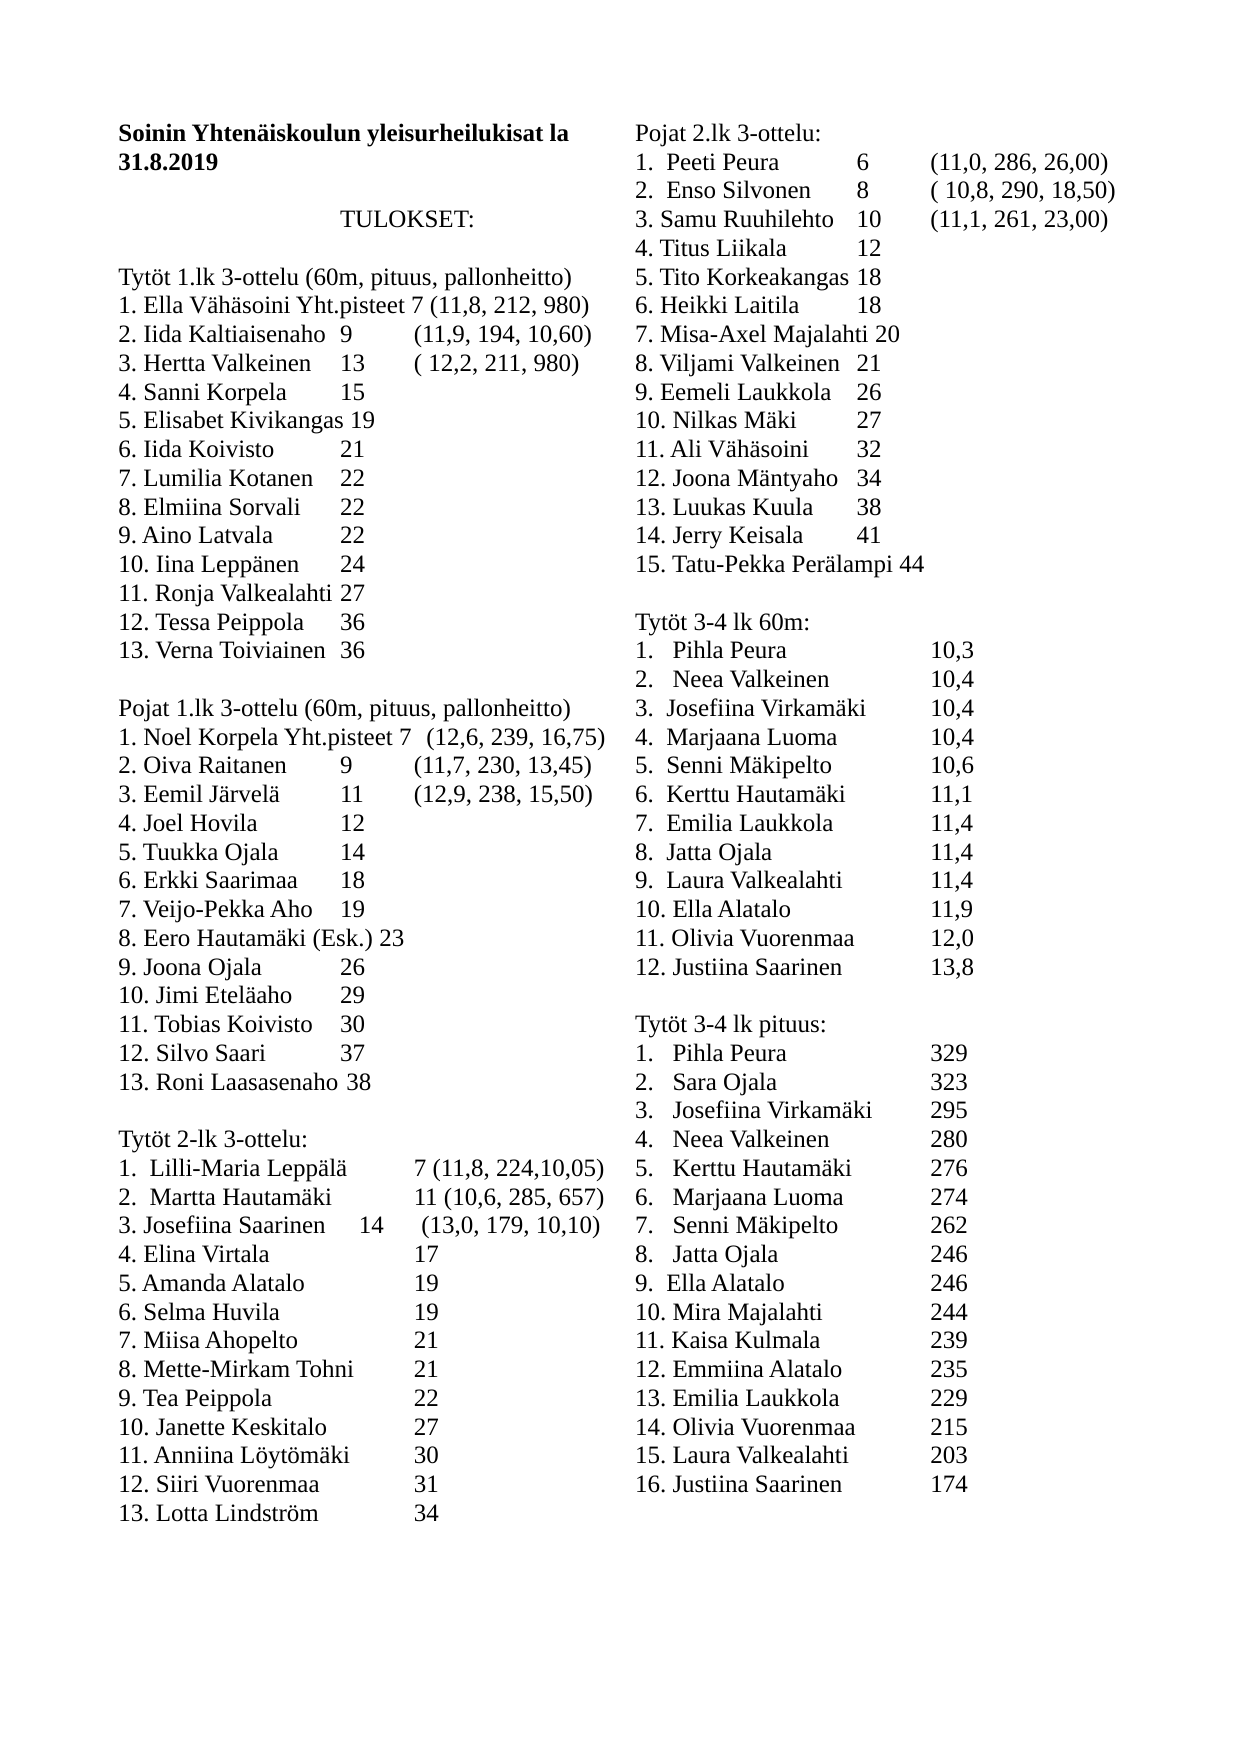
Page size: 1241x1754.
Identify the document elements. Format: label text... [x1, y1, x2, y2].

text 12. Joona Mäntyaho 34 [635, 463, 1122, 492]
text 10. Iina Leppänen 24 [118, 549, 605, 578]
text 11. Anniina Löytömäki 30 [118, 1441, 605, 1469]
text Tytöt 2-lk 3-ottelu: [118, 1124, 605, 1153]
text 7. Senni Mäkipelto 262 [635, 1211, 1122, 1239]
text Tytöt 1.lk 3-ottelu (60m, pituus, pallonheitto) [118, 262, 605, 291]
text 7. Emilia Laukkola 11,4 [635, 808, 1122, 837]
text 2. Martta Hautamäki 11 (10,6, 285, 657) [118, 1182, 605, 1211]
text 10. Jimi Eteläaho 29 [118, 981, 605, 1009]
text 3. Hertta Valkeinen 13 ( 12,2, 211, 980) [118, 348, 605, 377]
text 5. Tuukka Ojala 14 [118, 837, 605, 866]
text Pojat 1.lk 3-ottelu (60m, pituus, pallonheitto) [118, 693, 605, 722]
text 3. Samu Ruuhilehto 10 (11,1, 261, 23,00) [635, 204, 1122, 233]
text 5. Senni Mäkipelto 10,6 [635, 751, 1122, 779]
text 7. Lumilia Kotanen 22 [118, 463, 605, 492]
text 15. Laura Valkealahti 203 [635, 1441, 1122, 1469]
text 9. Joona Ojala 26 [118, 952, 605, 981]
text 5. Kerttu Hautamäki 276 [635, 1153, 1122, 1182]
text 13. Emilia Laukkola 229 [635, 1383, 1122, 1412]
text 10. Ella Alatalo 11,9 [635, 894, 1122, 923]
text Soinin Yhtenäiskoulun yleisurheilukisat la 31.8.2019 [118, 118, 605, 176]
text 4. Neea Valkeinen 280 [635, 1124, 1122, 1153]
text 12. Tessa Peippola 36 [118, 607, 605, 636]
text 8. Mette-Mirkam Tohni 21 [118, 1354, 605, 1383]
text 8. Elmiina Sorvali 22 [118, 492, 605, 521]
text 5. Amanda Alatalo 19 [118, 1268, 605, 1297]
text 3. Josefiina Virkamäki 295 [635, 1096, 1122, 1124]
text 4. Elina Virtala 17 [118, 1239, 605, 1268]
text 2. Enso Silvonen 8 ( 10,8, 290, 18,50) [635, 176, 1122, 204]
text 14. Olivia Vuorenmaa 215 [635, 1412, 1122, 1441]
text 1. Pihla Peura 10,3 [635, 636, 1122, 664]
text 5. Tito Korkeakangas 18 [635, 262, 1122, 291]
text 2. Iida Kaltiaisenaho 9 (11,9, 194, 10,60) [118, 319, 605, 348]
text 13. Roni Laasasenaho 38 [118, 1067, 605, 1096]
text 11. Ronja Valkealahti 27 [118, 578, 605, 607]
text 11. Olivia Vuorenmaa 12,0 [635, 923, 1122, 952]
text 3. Eemil Järvelä 11 (12,9, 238, 15,50) [118, 779, 605, 808]
text 5. Elisabet Kivikangas 19 [118, 406, 605, 434]
text 7. Miisa Ahopelto 21 [118, 1326, 605, 1354]
text 2. Neea Valkeinen 10,4 [635, 664, 1122, 693]
text 13. Lotta Lindström 34 [118, 1498, 605, 1527]
text Tytöt 3-4 lk pituus: [635, 1009, 1122, 1038]
text 6. Iida Koivisto 21 [118, 434, 605, 463]
text 8. Eero Hautamäki (Esk.) 23 [118, 923, 605, 952]
text 9. Tea Peippola 22 [118, 1383, 605, 1412]
text 7. Misa-Axel Majalahti 20 [635, 319, 1122, 348]
text 12. Siiri Vuorenmaa 31 [118, 1469, 605, 1498]
text 14. Jerry Keisala 41 [635, 521, 1122, 549]
text 9. Ella Alatalo 246 [635, 1268, 1122, 1297]
text 2. Sara Ojala 323 [635, 1067, 1122, 1096]
text 13. Luukas Kuula 38 [635, 492, 1122, 521]
text 1. Peeti Peura 6 (11,0, 286, 26,00) [635, 147, 1122, 176]
text 11. Tobias Koivisto 30 [118, 1009, 605, 1038]
text 6. Heikki Laitila 18 [635, 291, 1122, 319]
text 4. Marjaana Luoma 10,4 [635, 722, 1122, 751]
text 9. Aino Latvala 22 [118, 521, 605, 549]
text TULOKSET: [118, 204, 605, 233]
text 11. Ali Vähäsoini 32 [635, 434, 1122, 463]
text 11. Kaisa Kulmala 239 [635, 1326, 1122, 1354]
text 4. Sanni Korpela 15 [118, 377, 605, 406]
text 6. Selma Huvila 19 [118, 1297, 605, 1326]
text 10. Janette Keskitalo 27 [118, 1412, 605, 1441]
text 3. Josefiina Virkamäki 10,4 [635, 693, 1122, 722]
text 2. Oiva Raitanen 9 (11,7, 230, 13,45) [118, 751, 605, 779]
text Pojat 2.lk 3-ottelu: [635, 118, 1122, 147]
text 6. Erkki Saarimaa 18 [118, 866, 605, 894]
text 4. Titus Liikala 12 [635, 233, 1122, 262]
text 8. Jatta Ojala 11,4 [635, 837, 1122, 866]
text 15. Tatu-Pekka Perälampi 44 [635, 549, 1122, 578]
text 6. Kerttu Hautamäki 11,1 [635, 779, 1122, 808]
text 4. Joel Hovila 12 [118, 808, 605, 837]
text 13. Verna Toiviainen 36 [118, 636, 605, 664]
text 10. Nilkas Mäki 27 [635, 406, 1122, 434]
text 10. Mira Majalahti 244 [635, 1297, 1122, 1326]
text Tytöt 3-4 lk 60m: [635, 607, 1122, 636]
text 12. Justiina Saarinen 13,8 [635, 952, 1122, 981]
text 9. Laura Valkealahti 11,4 [635, 866, 1122, 894]
text 1. Noel Korpela Yht.pisteet 7 (12,6, 239, 16,75) [118, 722, 605, 751]
text 9. Eemeli Laukkola 26 [635, 377, 1122, 406]
text 7. Veijo-Pekka Aho 19 [118, 894, 605, 923]
text 8. Viljami Valkeinen 21 [635, 348, 1122, 377]
text 12. Emmiina Alatalo 235 [635, 1354, 1122, 1383]
text 1. Pihla Peura 329 [635, 1038, 1122, 1067]
text 12. Silvo Saari 37 [118, 1038, 605, 1067]
text 6. Marjaana Luoma 274 [635, 1182, 1122, 1211]
text 1. Lilli-Maria Leppälä 7 (11,8, 224,10,05) [118, 1153, 605, 1182]
text 1. Ella Vähäsoini Yht.pisteet 7 (11,8, 212, 980) [118, 291, 605, 319]
text 8. Jatta Ojala 246 [635, 1239, 1122, 1268]
text 16. Justiina Saarinen 174 [635, 1469, 1122, 1498]
text 3. Josefiina Saarinen 14 (13,0, 179, 10,10) [118, 1211, 605, 1239]
